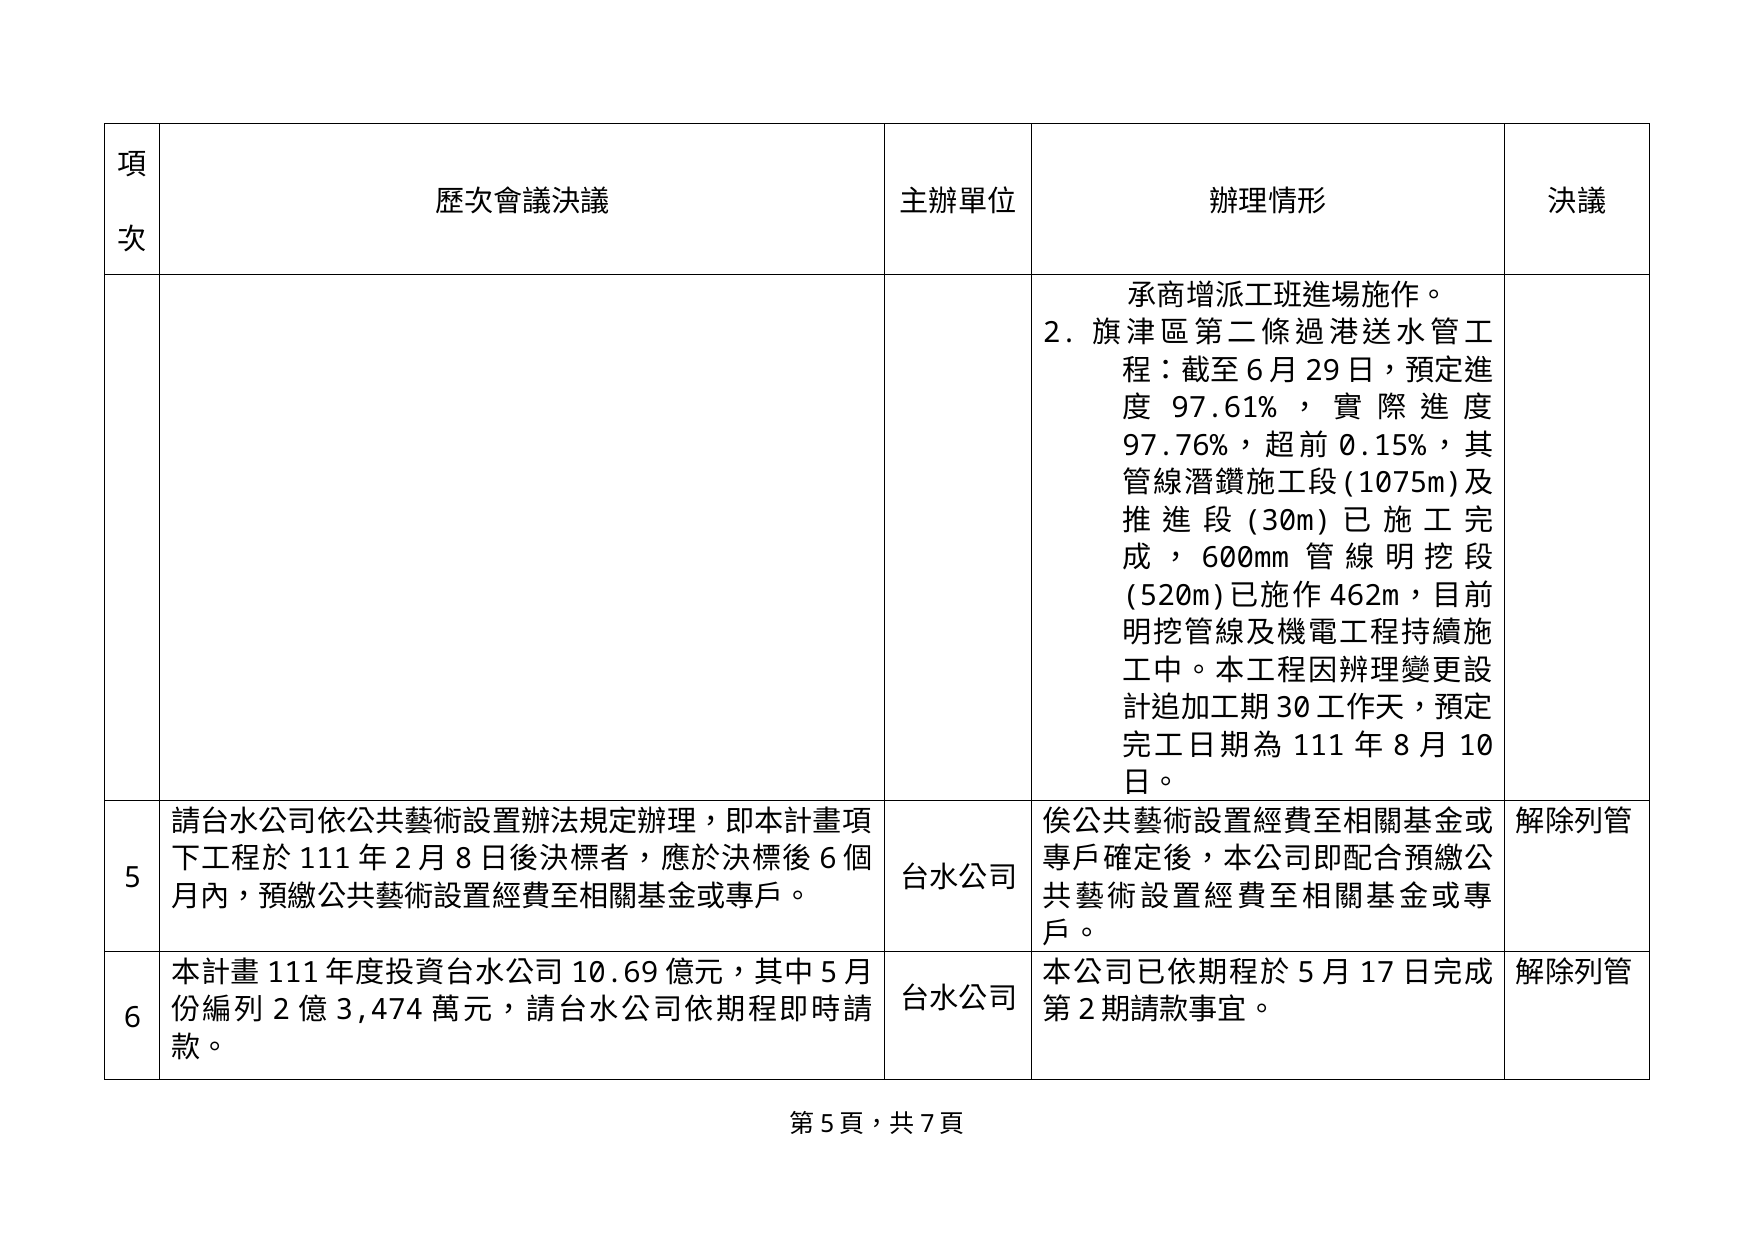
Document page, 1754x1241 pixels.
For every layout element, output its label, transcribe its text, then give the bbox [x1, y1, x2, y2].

table_cell 6 [105, 952, 159, 1079]
table_cell 本計畫111年度投資台水公司10.69億元，其中5月份編列2億3,474萬元，請台水公司依期程即時請款。 [160, 952, 884, 1079]
table_header 決議 [1505, 124, 1649, 274]
table_header 項次 [105, 124, 159, 274]
table_cell 俟公共藝術設置經費至相關基金或專戶確定後，本公司即配合預繳公共藝術設置經費至相關基金或專戶。 [1032, 801, 1504, 951]
table_cell 台水公司 [885, 952, 1031, 1079]
table_cell 台水公司 [885, 801, 1031, 951]
table_cell 請台水公司依公共藝術設置辦法規定辦理，即本計畫項下工程於111年2月8日後決標者，應於決標後6個月內，預繳公共藝術設置經費至相關基金或專戶。 [160, 801, 884, 951]
table_cell 解除列管 [1505, 952, 1649, 1079]
table_cell 新埔鎮褒忠路備援管線工程：(1)近期自五月中至今受連日大雨及水防道路工區狹隘並受地下水位甚高等多方影響，致本案進度落後，本案預計於111年9月底前完工。 (2)新竹縣政府路證已於六月中取得，預計七月上旬請承商增派工班進場施作。 旗津區第二條過港送水管工程：截至6月29日，預定進度97.61%，實際進度97.76%，超前0.15%，其管線潛鑽施工段(1075m)及推進段(30m)已施工完成，600mm管線明挖段(520m)已施作462m，目前明挖管線及機電工程持續施工中。本工程因辨理變更設計追加工期30工作天，預定完工日期為111年8月10日。 [1032, 275, 1504, 800]
table_cell 解除列管 [1505, 801, 1649, 951]
table_cell [1505, 275, 1649, 800]
table_cell [160, 275, 884, 800]
table_cell [105, 275, 159, 800]
table_cell 5 [105, 801, 159, 951]
table_cell [885, 275, 1031, 800]
table_cell 本公司已依期程於5月17日完成第2期請款事宜。 [1032, 952, 1504, 1079]
table_header 歷次會議決議 [160, 124, 884, 274]
table_header 主辦單位 [885, 124, 1031, 274]
table_header 辦理情形 [1032, 124, 1504, 274]
